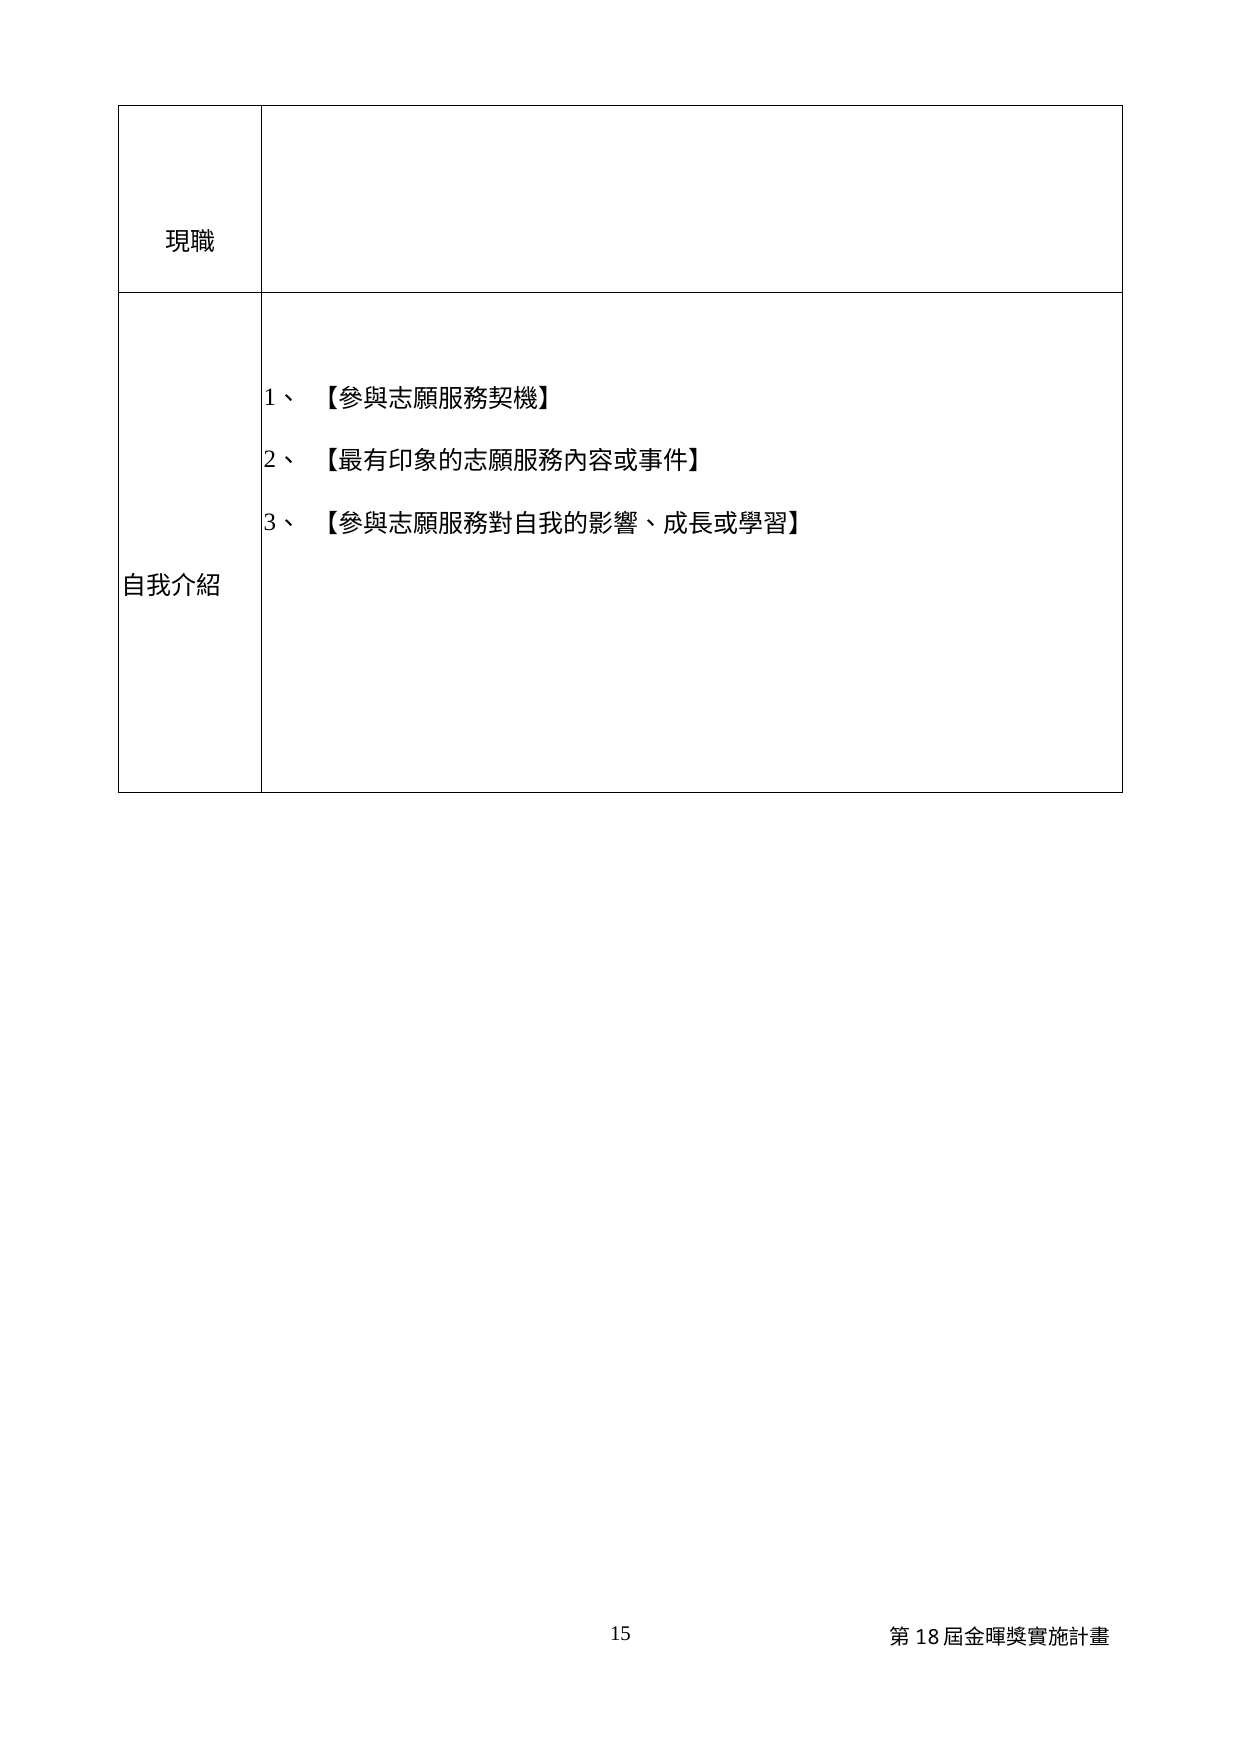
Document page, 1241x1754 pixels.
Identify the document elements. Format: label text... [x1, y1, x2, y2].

table_cell 現職 [119, 106, 261, 292]
table_cell 自我介紹 [119, 293, 261, 792]
table_cell [262, 106, 1122, 292]
table_cell 【參與志願服務契機】 【最有印象的志願服務內容或事件】 【參與志願服務對自我的影響、成長或學習】 [262, 293, 1122, 792]
